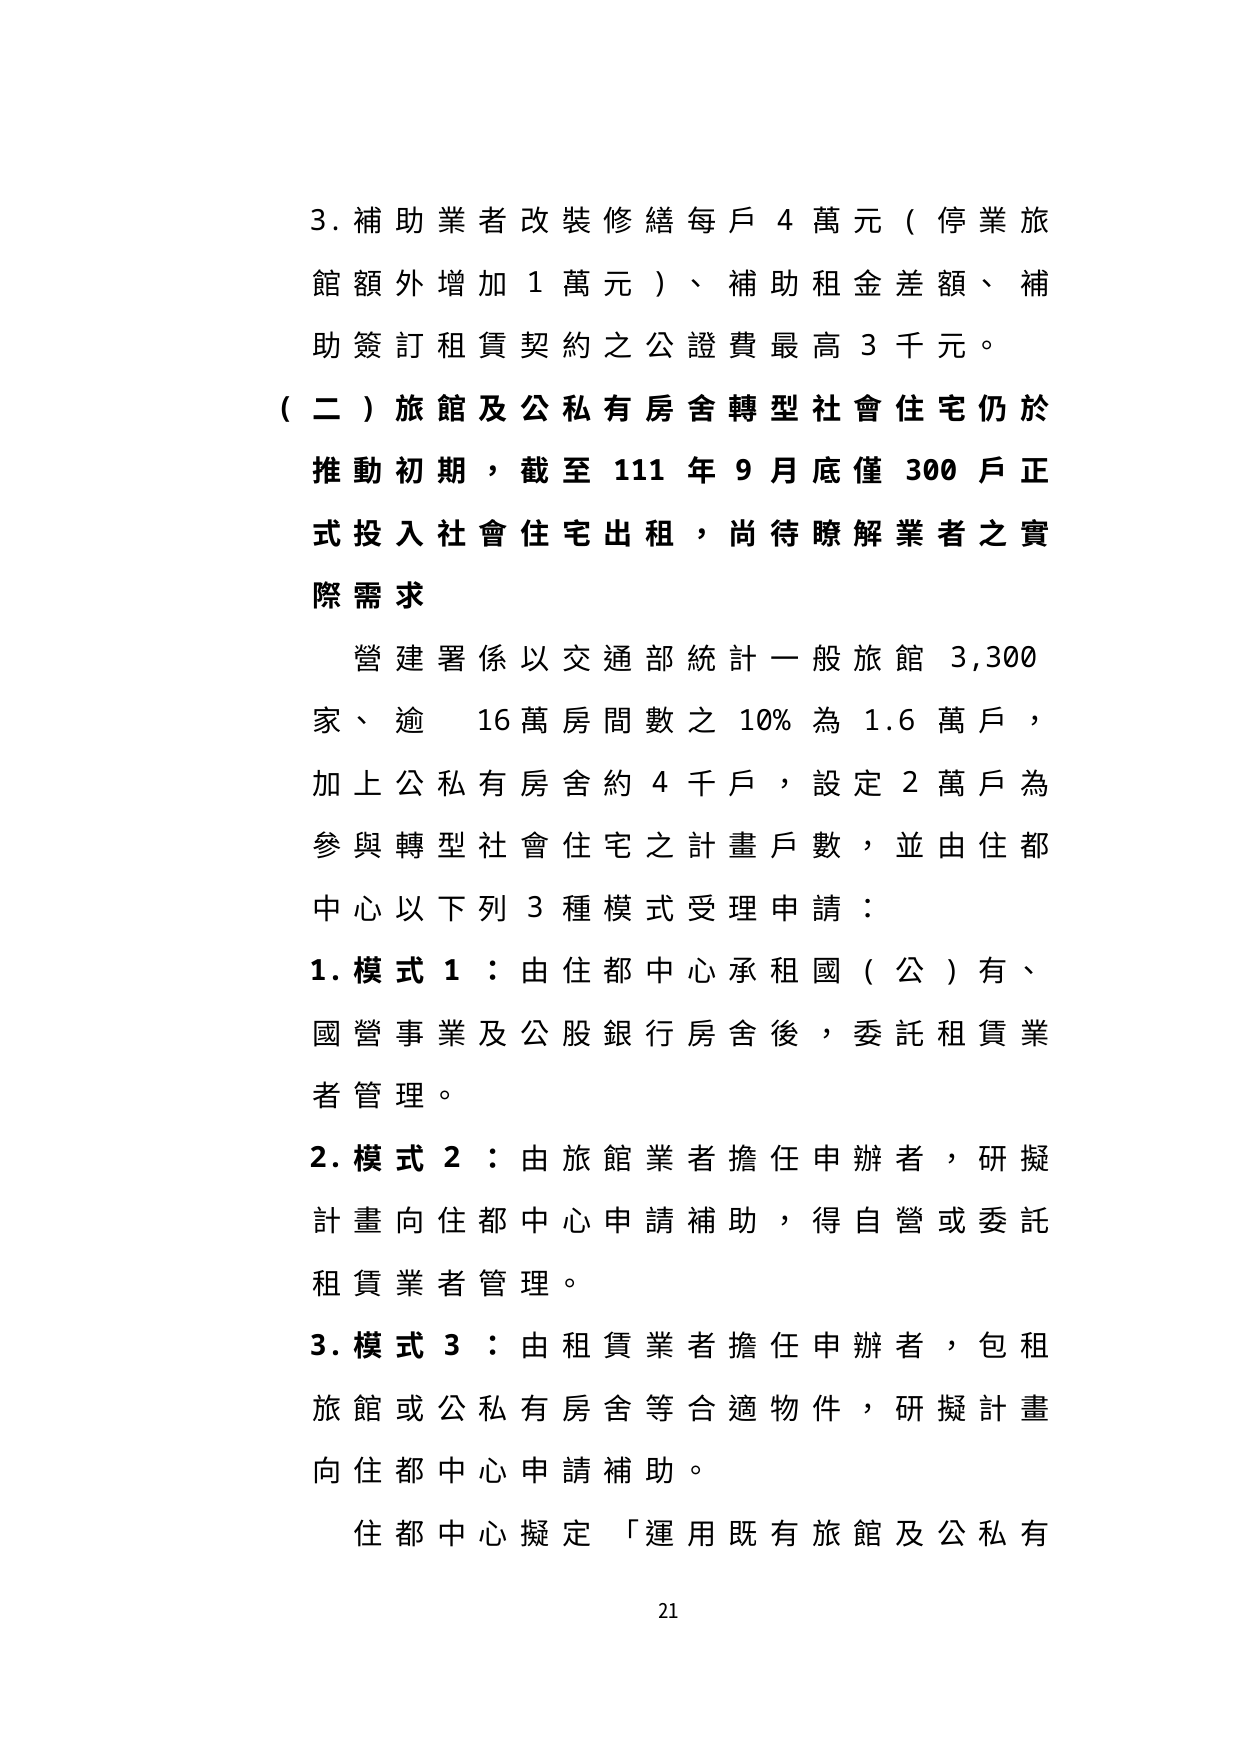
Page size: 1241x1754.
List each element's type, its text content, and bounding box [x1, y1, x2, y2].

text 1.模式1：由住都中心承租國(公)有、國營事業及公股銀行房舍後，委託租賃業者管理。 [269, 927, 1056, 1115]
text 2.模式2：由旅館業者擔任申辦者，研擬計畫向住都中心申請補助，得自營或委託租賃業者管理。 [269, 1115, 1056, 1302]
text 營建署係以交通部統計一般旅館3,300家、逾 16萬房間數之10%為1.6萬戶，加上公私有房舍約4千戶，設定2萬戶為參與轉型社會住宅之計畫戶數，並由住都中心以下列3種模式受理申請： [269, 615, 1056, 927]
text (二)旅館及公私有房舍轉型社會住宅仍於推動初期，截至111年9月底僅300戶正式投入社會住宅出租，尚待瞭解業者之實際需求 [240, 365, 1056, 615]
text 3.模式3：由租賃業者擔任申辦者，包租旅館或公私有房舍等合適物件，研擬計畫向住都中心申請補助。 [269, 1302, 1056, 1490]
text 3.補助業者改裝修繕每戶4萬元(停業旅館額外增加1萬元)、補助租金差額、補助簽訂租賃契約之公證費最高3千元。 [269, 177, 1056, 365]
text 住都中心擬定「運用既有旅館及公私有 [269, 1490, 1056, 1552]
